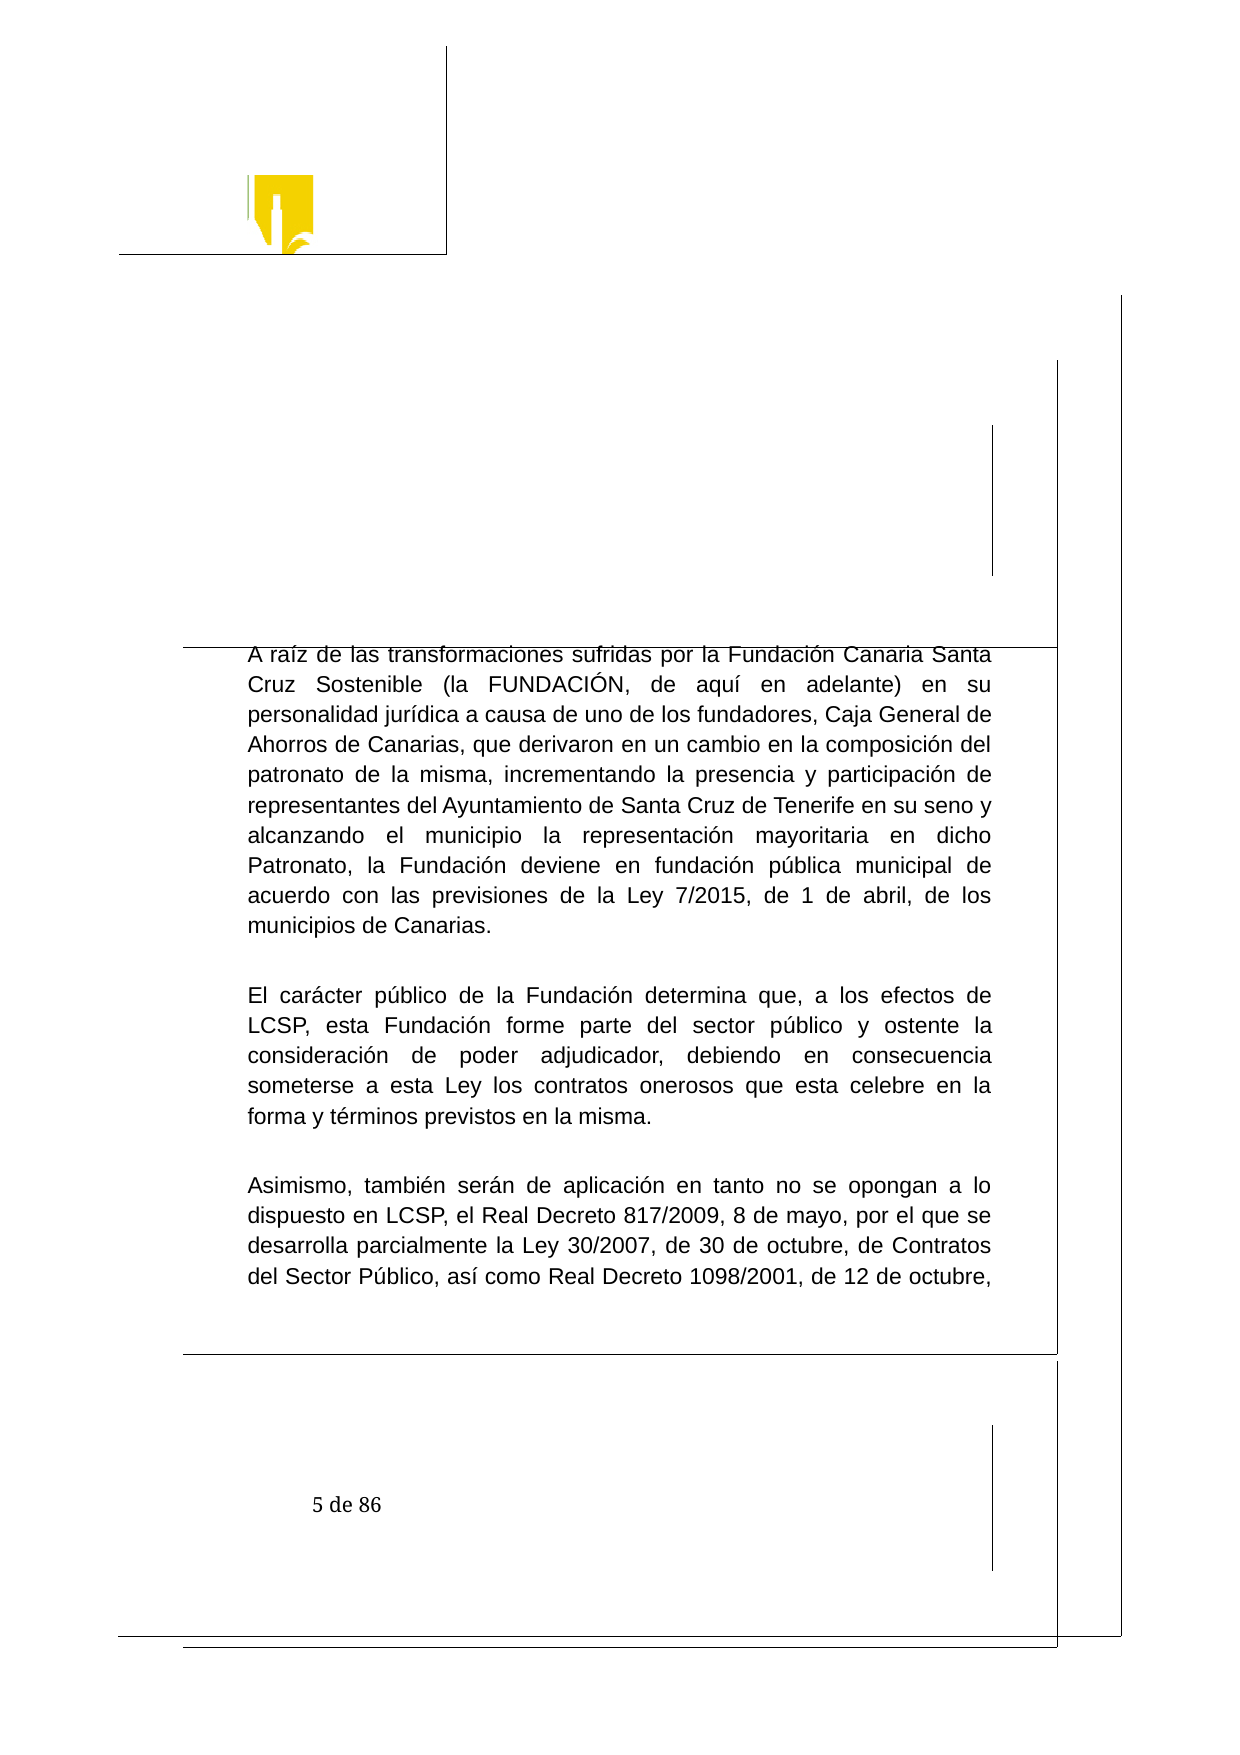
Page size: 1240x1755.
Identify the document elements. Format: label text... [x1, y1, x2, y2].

text A raíz de las transformaciones sufridas por la Fundación Canaria Santa Cruz Sostenible (la FUNDACIÓN, de aquí en adelante) en su personalidad jurídica a causa de uno de los fundadores, Caja General de Ahorros de Canarias, que derivaron en un cambio en la composición del patronato de la misma, incrementando la presencia y participación de representantes del Ayuntamiento de Santa Cruz de Tenerife en su seno y alcanzando el municipio la representación mayoritaria en dicho Patronato, la Fundación deviene en fundación pública municipal de acuerdo con las previsiones de la Ley 7/2015, de 1 de abril, de los municipios de Canarias. [183, 576, 1057, 917]
text Asimismo, también serán de aplicación en tanto no se opongan a lo dispuesto en LCSP, el Real Decreto 817/2009, 8 de mayo, por el que se desarrolla parcialmente la Ley 30/2007, de 30 de octubre, de Contratos del Sector Público, así como Real Decreto 1098/2001, de 12 de octubre, por el que se aprueba el Reglamento General de la Ley de Contratos de las Administraciones Públicas modificado por Real Decreto 773/2015, de 28 de agosto o a las normas reglamentarias que le sustituyan, y supletoriamente las restantes normas de derecho administrativo, y las dictadas por la Comunidad Autónoma de Canarias, en el marco de sus respectivas competencias, y en su defecto, las normas de derecho privado. También será de aplicación la Ley 15/2007, de 3 de julio, de Defensa de la Competencia. [183, 1107, 1057, 1354]
text El carácter público de la Fundación determina que, a los efectos de LCSP, esta Fundación forme parte del sector público y ostente la consideración de poder adjudicador, debiendo en consecuencia someterse a esta Ley los contratos onerosos que esta celebre en la forma y términos previstos en la misma. [183, 917, 1057, 1107]
